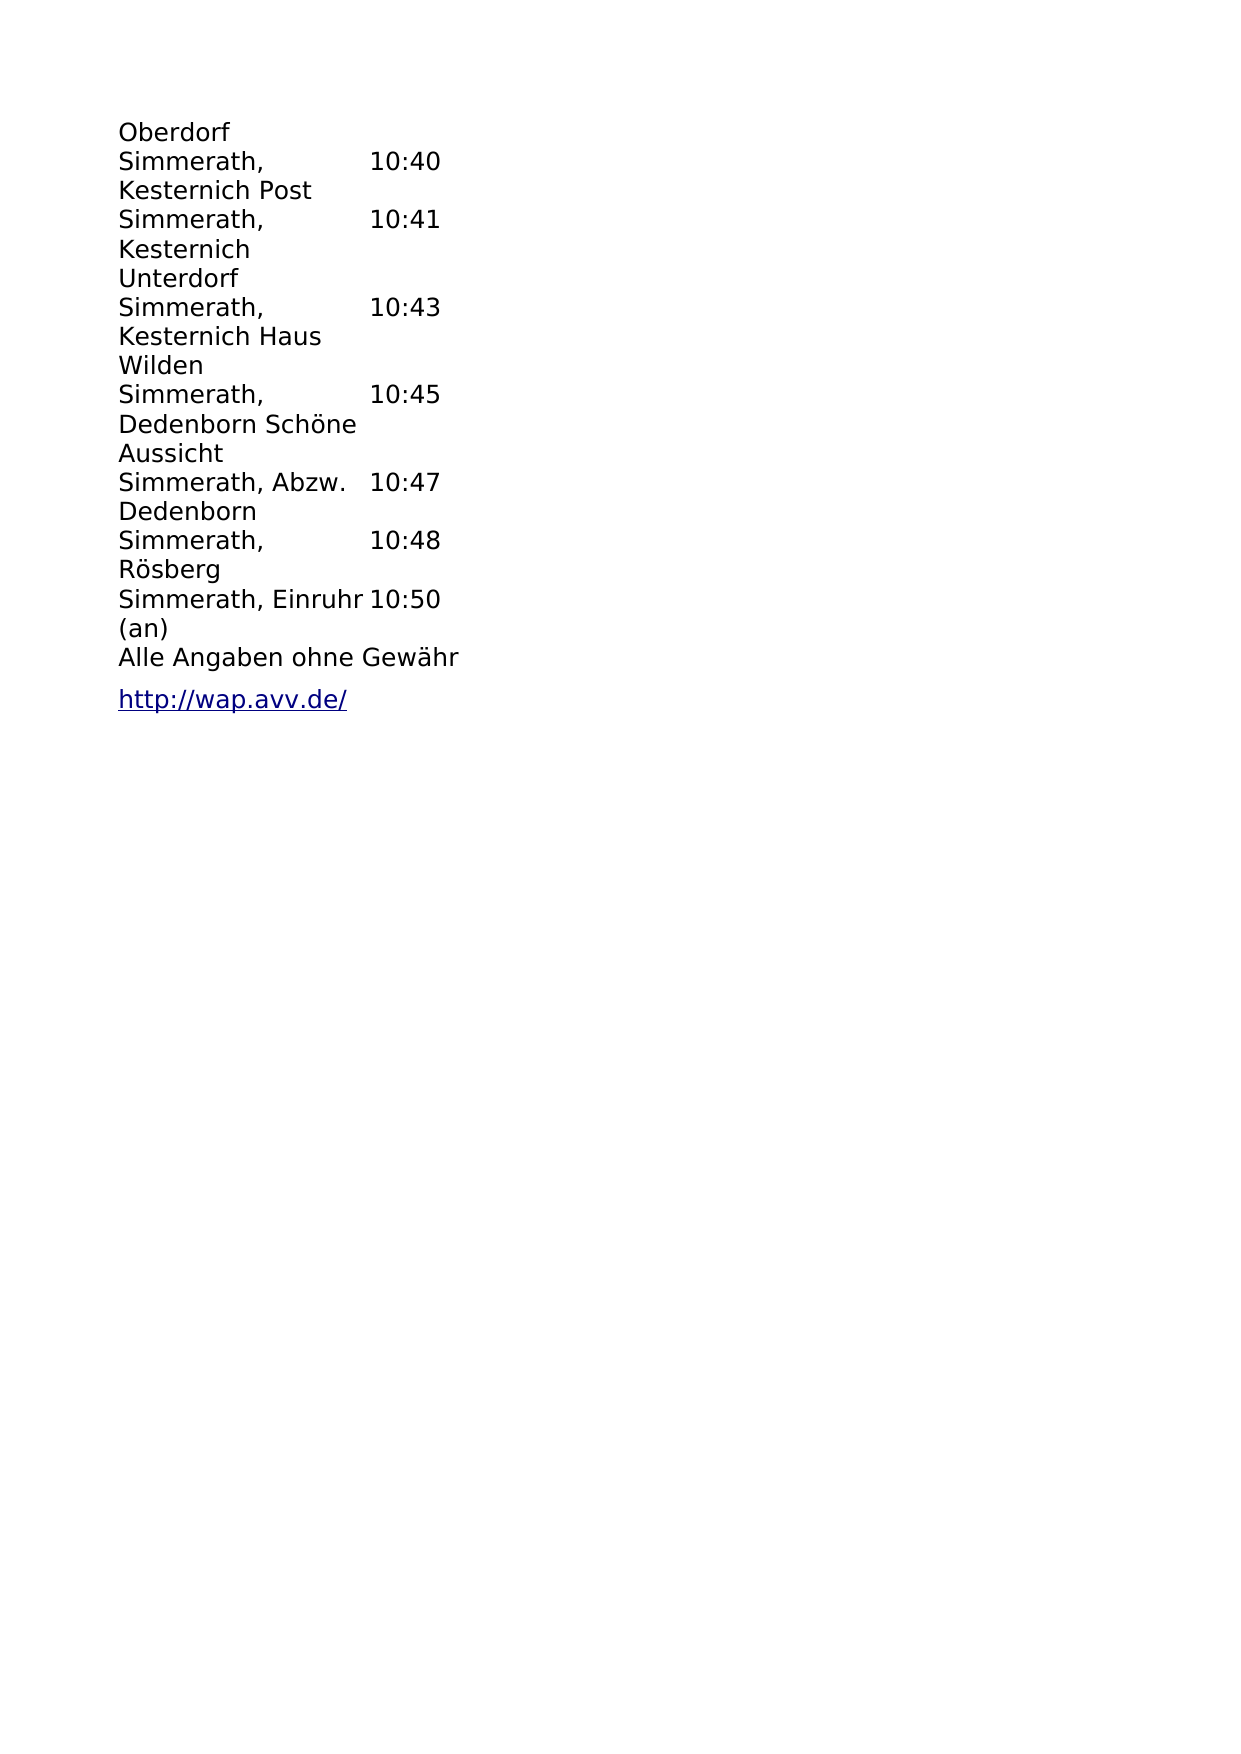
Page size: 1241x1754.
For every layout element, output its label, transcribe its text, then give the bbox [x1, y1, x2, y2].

table_cell 10:47 [369, 468, 1122, 526]
table_cell Simmerath, Rösberg [118, 526, 369, 585]
table_cell [369, 118, 1122, 147]
text Alle Angaben ohne Gewähr [118, 643, 1122, 672]
table_cell 10:41 [369, 206, 1122, 293]
table_cell 10:50 [369, 585, 1122, 643]
table_cell Simmerath, Kesternich Haus Wilden [118, 293, 369, 381]
table_cell 10:43 [369, 293, 1122, 381]
text http://wap.avv.de/ [118, 685, 1122, 714]
table_cell Oberdorf [118, 118, 369, 147]
table_cell 10:45 [369, 381, 1122, 468]
table_cell Simmerath, Kesternich Post [118, 147, 369, 206]
table_cell Simmerath, Kesternich Unterdorf [118, 206, 369, 293]
table_cell 10:40 [369, 147, 1122, 206]
table_cell 10:48 [369, 526, 1122, 585]
table_cell Simmerath, Dedenborn Schöne Aussicht [118, 381, 369, 468]
table_cell Simmerath, Einruhr (an) [118, 585, 369, 643]
table_cell Simmerath, Abzw. Dedenborn [118, 468, 369, 526]
